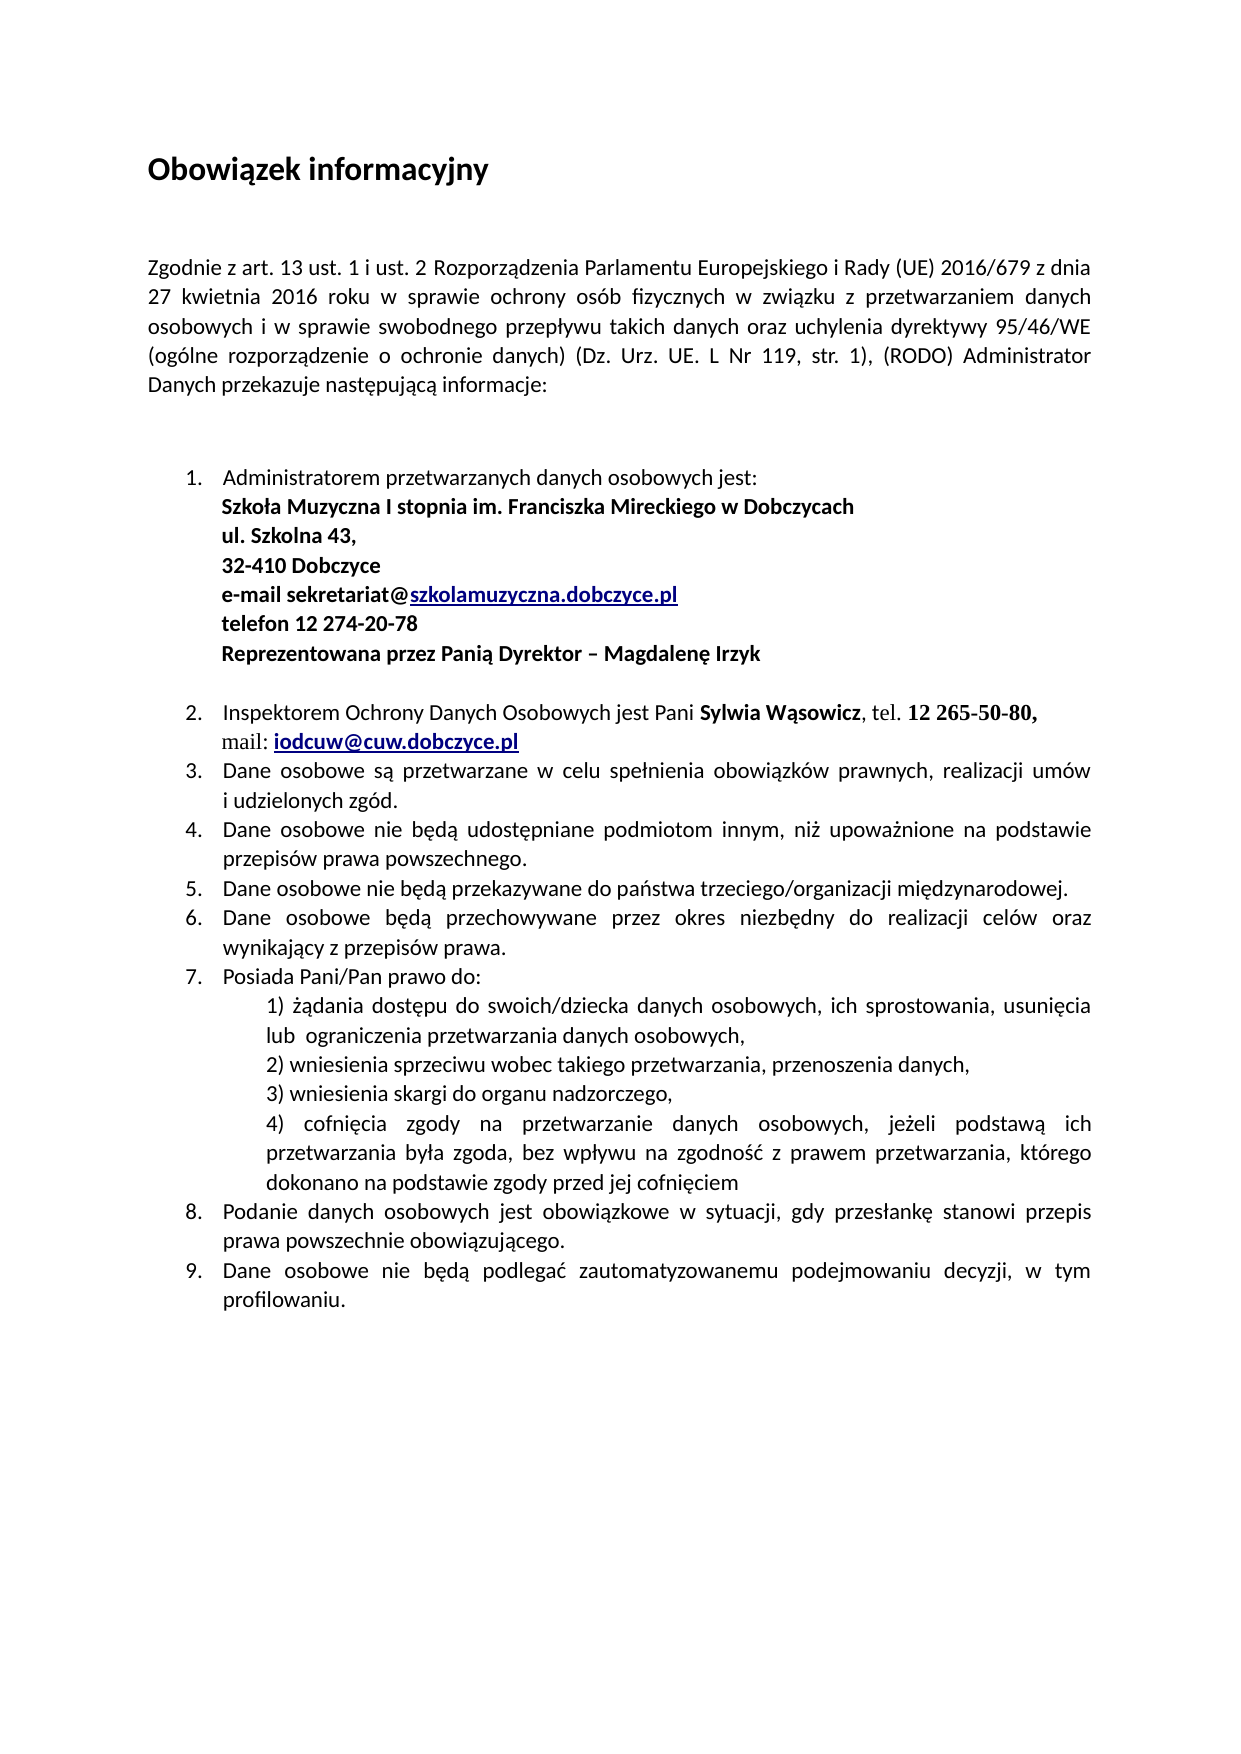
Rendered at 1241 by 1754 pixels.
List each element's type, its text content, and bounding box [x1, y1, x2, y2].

text 4) cofnięcia zgody na przetwarzanie danych osobowych, jeżeli podstawą ich przetwarzania była zgoda, bez wpływu na zgodność z prawem przetwarzania, którego dokonano na podstawie zgody przed jej cofnięciem [266, 1109, 1093, 1196]
list Dane osobowe nie będą przekazywane do państwa trzeciego/organizacji międzynarodowej. [185, 874, 1093, 902]
text mail: iodcuw@cuw.dobczyce.pl [148, 727, 1093, 755]
list Inspektorem Ochrony Danych Osobowych jest Pani Sylwia Wąsowicz, tel. 12 265-50-80, [185, 698, 1093, 726]
text Reprezentowana przez Panią Dyrektor – Magdalenę Irzyk [148, 639, 1093, 667]
list Administratorem przetwarzanych danych osobowych jest: [185, 463, 1093, 491]
list Dane osobowe nie będą udostępniane podmiotom innym, niż upoważnione na podstawie przepisów prawa powszechnego. [185, 815, 1093, 872]
text Zgodnie z art. 13 ust. 1 i ust. 2 Rozporządzenia Parlamentu Europejskiego i Rady (UE) 2016/679 z dnia 27 kwietnia 2016 roku w sprawie ochrony osób fizycznych w związku z przetwarzaniem danych osobowych i w sprawie swobodnego przepływu takich danych oraz uchylenia dyrektywy 95/46/WE (ogólne rozporządzenie o ochronie danych) (Dz. Urz. UE. L Nr 119, str. 1), (RODO) Administrator Danych przekazuje następującą informacje: [148, 253, 1093, 398]
text Obowiązek informacyjny [148, 148, 1093, 188]
text ul. Szkolna 43, [148, 521, 1093, 549]
text 3) wniesienia skargi do organu nadzorczego, [266, 1079, 1093, 1107]
text telefon 12 274-20-78 [148, 609, 1093, 637]
list Dane osobowe nie będą podlegać zautomatyzowanemu podejmowaniu decyzji, w tym profilowaniu. [185, 1256, 1093, 1313]
text Szkoła Muzyczna I stopnia im. Franciszka Mireckiego w Dobczycach [148, 492, 1093, 520]
list Podanie danych osobowych jest obowiązkowe w sytuacji, gdy przesłankę stanowi przepis prawa powszechnie obowiązującego. [185, 1197, 1093, 1254]
text e-mail sekretariat@szkolamuzyczna.dobczyce.pl [148, 580, 1093, 608]
list Dane osobowe będą przechowywane przez okres niezbędny do realizacji celów oraz wynikający z przepisów prawa. [185, 903, 1093, 961]
text 2) wniesienia sprzeciwu wobec takiego przetwarzania, przenoszenia danych, [266, 1050, 1093, 1078]
text 32-410 Dobczyce [148, 551, 1093, 579]
text 1) żądania dostępu do swoich/dziecka danych osobowych, ich sprostowania, usunięcia lub ograniczenia przetwarzania danych osobowych, [266, 991, 1093, 1049]
list Dane osobowe są przetwarzane w celu spełnienia obowiązków prawnych, realizacji umów i udzielonych zgód. [185, 756, 1093, 814]
list Posiada Pani/Pan prawo do: [185, 962, 1093, 990]
